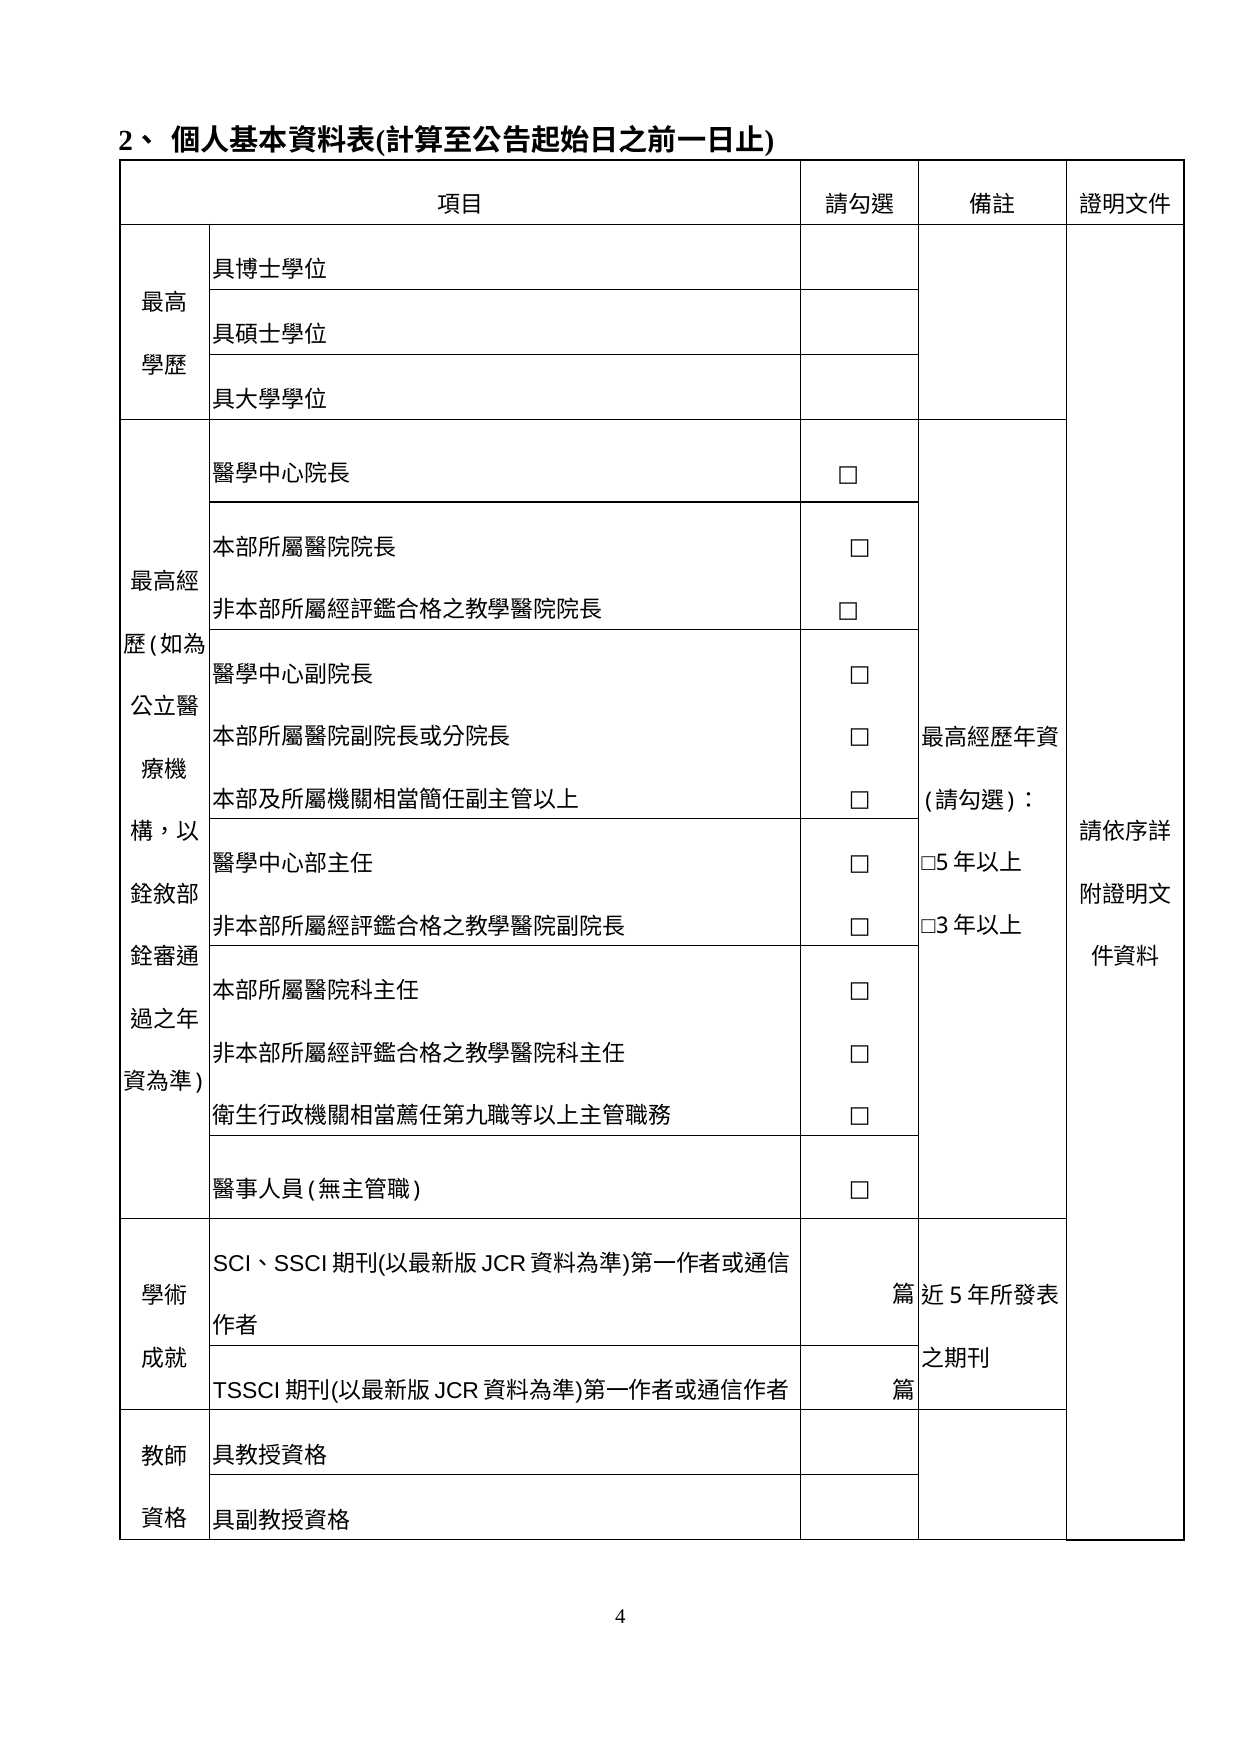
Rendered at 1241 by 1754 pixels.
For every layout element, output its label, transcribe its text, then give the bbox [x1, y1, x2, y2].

table_cell □ □ [801, 819, 918, 945]
table_cell 本部所屬醫院院長 非本部所屬經評鑑合格之教學醫院院長 [210, 503, 800, 628]
table_cell 本部所屬醫院科主任 非本部所屬經評鑑合格之教學醫院科主任 衛生行政機關相當薦任第九職等以上主管職務 [210, 946, 800, 1135]
table_header 備註 [919, 161, 1066, 224]
table_cell 篇 [801, 1346, 918, 1409]
table_cell 醫事人員(無主管職) [210, 1136, 800, 1217]
table_cell [801, 1475, 918, 1539]
table_cell 具大學學位 [210, 355, 800, 419]
table_cell □ □ □ [801, 630, 918, 818]
table_cell [801, 225, 918, 289]
table_cell 醫學中心院長 [210, 420, 800, 501]
table_cell 具博士學位 [210, 225, 800, 289]
table_cell [801, 355, 918, 419]
table_header 證明文件 [1067, 161, 1183, 224]
table_cell 最高 學歷 [121, 225, 209, 419]
table_cell 具教授資格 [210, 1410, 800, 1474]
table_cell [801, 1410, 918, 1474]
table_cell □ □ [801, 503, 918, 628]
table_cell [801, 290, 918, 354]
list 個人基本資料表(計算至公告起始日之前一日止) [118, 96, 1122, 159]
table_cell □ [801, 420, 918, 501]
table_header 項目 [121, 161, 800, 224]
table_cell 最高經歷年資(請勾選)： □5年以上 □3年以上 [919, 420, 1066, 1217]
table_cell □ □ □ [801, 946, 918, 1135]
table_cell 具碩士學位 [210, 290, 800, 354]
table_cell 醫學中心部主任 非本部所屬經評鑑合格之教學醫院副院長 [210, 819, 800, 945]
table_cell 教師 資格 [121, 1410, 209, 1539]
table_cell 近5年所發表之期刊 [919, 1219, 1066, 1409]
table_cell □ [801, 1136, 918, 1217]
table_header 請勾選 [801, 161, 918, 224]
table_cell SCI、SSCI期刊(以最新版JCR資料為準)第一作者或通信作者 [210, 1219, 800, 1344]
table_cell 學術 成就 [121, 1219, 209, 1409]
table_cell 最高經歷(如為公立醫療機構，以銓敘部銓審通過之年資為準) [121, 420, 209, 1217]
table_cell [919, 225, 1066, 419]
table_cell 請依序詳附證明文件資料 [1067, 225, 1183, 1539]
table_cell [919, 1410, 1066, 1539]
table_cell TSSCI期刊(以最新版JCR資料為準)第一作者或通信作者 [210, 1346, 800, 1409]
table_cell 篇 [801, 1219, 918, 1344]
table_cell 具副教授資格 [210, 1475, 800, 1539]
table_cell 醫學中心副院長 本部所屬醫院副院長或分院長 本部及所屬機關相當簡任副主管以上 [210, 630, 800, 818]
